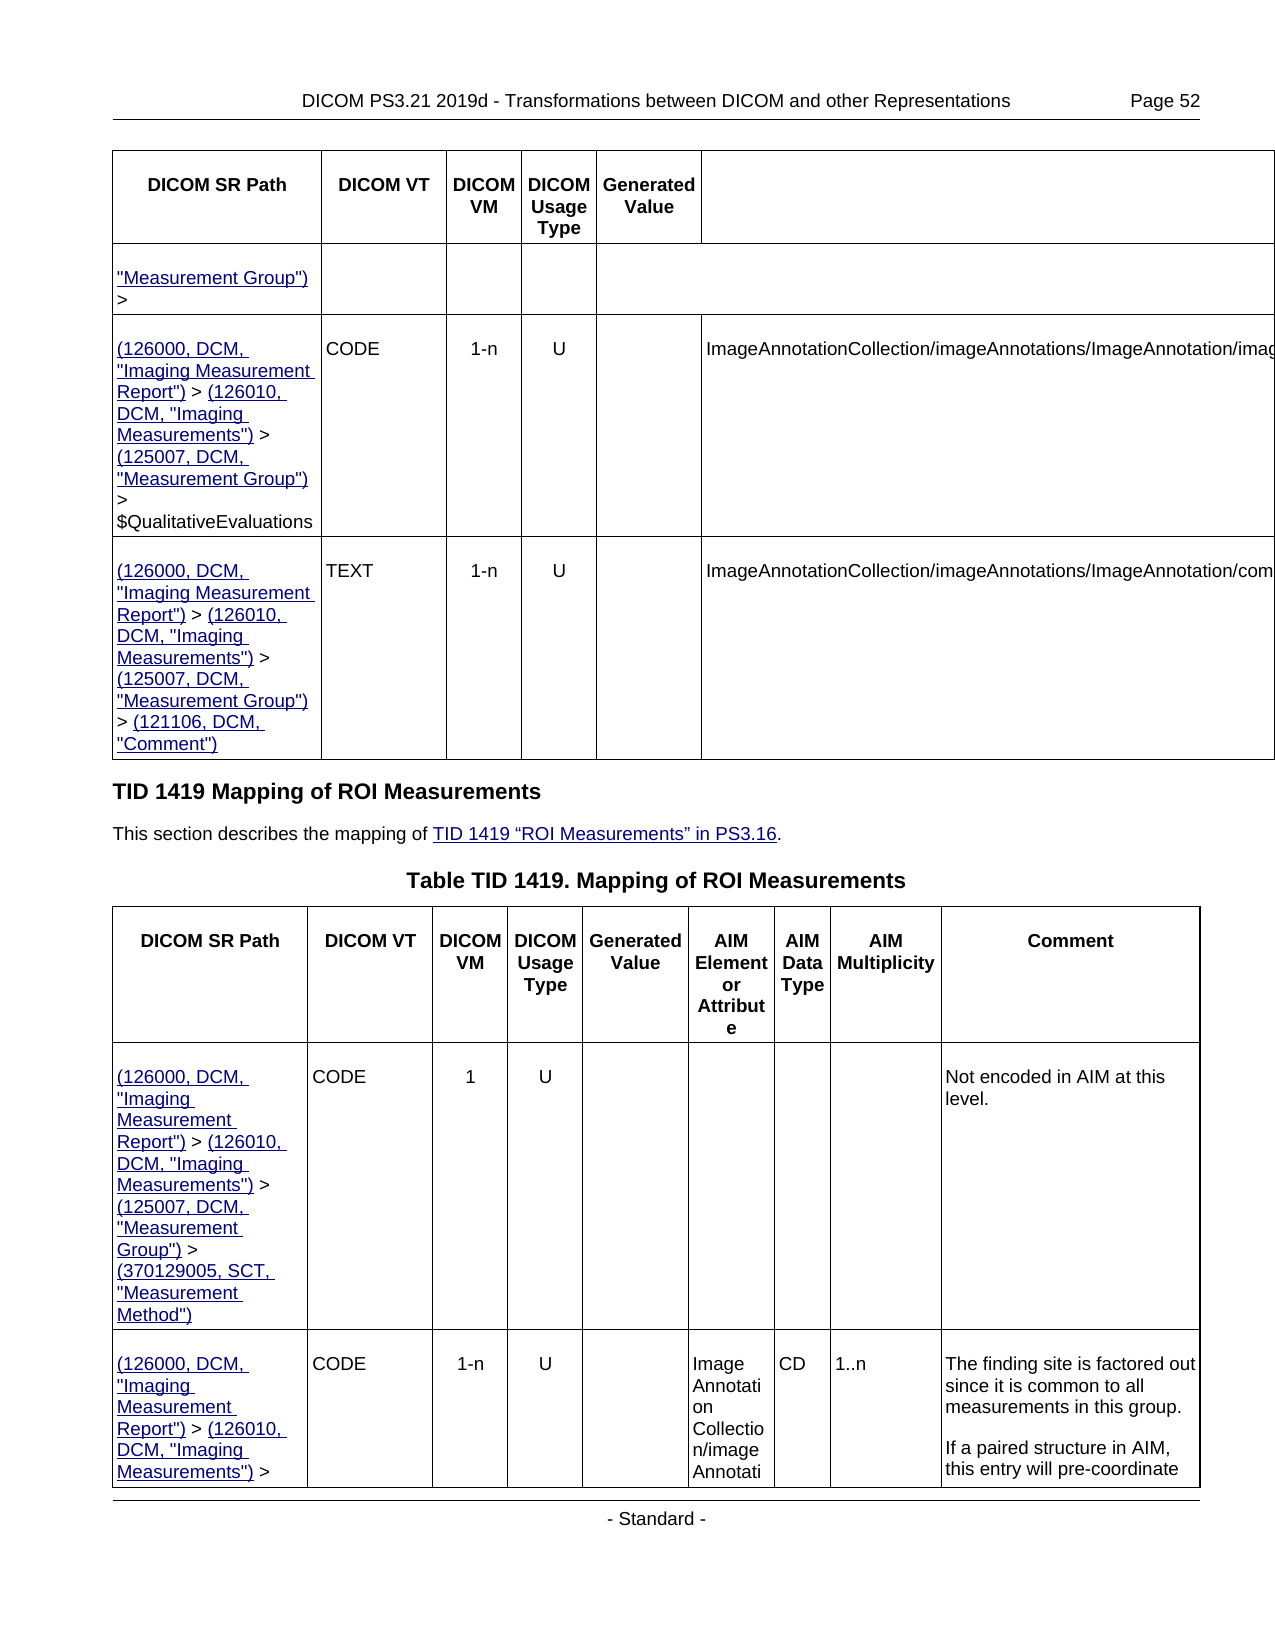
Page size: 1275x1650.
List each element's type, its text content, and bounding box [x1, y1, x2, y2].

table_cell [597, 315, 701, 536]
table_cell [689, 1043, 774, 1329]
table_cell [597, 537, 701, 758]
text This section describes the mapping of TID 1419 “ROI Measurements” in PS3.16. [112, 823, 1200, 844]
table_header DICOM Usage Type [508, 907, 582, 1042]
table_cell 1-n [447, 537, 521, 758]
table_header DICOM VM [447, 151, 521, 243]
table_cell CD [775, 1330, 830, 1487]
table_header DICOM SR Path [113, 907, 307, 1042]
text TID 1419 Mapping of ROI Measurements [112, 778, 1200, 804]
table_header DICOM Usage Type [522, 151, 596, 243]
table_cell 1 [433, 1043, 507, 1329]
text Table TID 1419. Mapping of ROI Measurements [112, 867, 1200, 893]
table_header AIM Multiplicity [831, 907, 941, 1042]
table_cell [583, 1330, 688, 1487]
table_cell [583, 1043, 688, 1329]
table_cell "Measurement Group") > [113, 244, 321, 314]
table_cell CODE [322, 315, 446, 536]
table_header DICOM SR Path [113, 151, 321, 243]
table_cell 1..n [831, 1330, 941, 1487]
table_header Generated Value [597, 151, 701, 243]
table_cell Image​Annotation​​Collection/​image​Annotations/​Image​Annotation/​comment/​@value [702, 537, 1274, 758]
table_cell U [522, 315, 596, 536]
table_cell [831, 1043, 941, 1329]
table_cell U [508, 1330, 582, 1487]
table_cell [522, 244, 596, 314]
table_cell The finding site is factored out since it is common to all measurements in this group. If a paired structure in AIM, this entry will pre-coordinate [942, 1330, 1199, 1487]
table_header AIM Element or Attribute [702, 151, 1274, 243]
table_cell 1-n [447, 315, 521, 536]
table_cell CODE [308, 1330, 432, 1487]
table_cell (126000, DCM, "Imaging Measurement Report") > (126010, DCM, "Imaging Measurements") > [113, 1330, 307, 1487]
table_cell Not encoded in AIM at this level. [942, 1043, 1199, 1329]
table_cell [597, 244, 1274, 314]
table_cell Image​Annotation​​Collection/​image​Annotati [689, 1330, 774, 1487]
table_header AIM Data Type [775, 907, 830, 1042]
table_cell U [508, 1043, 582, 1329]
table_cell 1-n [433, 1330, 507, 1487]
table_header DICOM VT [308, 907, 432, 1042]
table_cell TEXT [322, 537, 446, 758]
table_cell (126000, DCM, "Imaging Measurement Report") > (126010, DCM, "Imaging Measurements") > (125007, DCM, "Measurement Group") > $QualitativeEvaluations [113, 315, 321, 536]
table_cell [322, 244, 446, 314]
table_cell [447, 244, 521, 314]
table_cell [775, 1043, 830, 1329]
table_cell U [522, 537, 596, 758]
table_cell (126000, DCM, "Imaging Measurement Report") > (126010, DCM, "Imaging Measurements") > (125007, DCM, "Measurement Group") > (370129005, SCT, "Measurement Method") [113, 1043, 307, 1329]
table_cell CODE [308, 1043, 432, 1329]
table_cell Image​Annotation​​Collection/​image​Annotations/​Image​Annotation/​imaging​Observation​Entity​Collection/​Imaging​Observation​Entity/​imaging​Observation​Characteristic​Collection/​Imaging​Observation​Characteristic​/​questionType​Code,type​Code [702, 315, 1274, 536]
table_header Comment [942, 907, 1199, 1042]
table_header DICOM VT [322, 151, 446, 243]
table_header DICOM VM [433, 907, 507, 1042]
table_header Generated Value [583, 907, 688, 1042]
table_header AIM Element or Attribute [689, 907, 774, 1042]
table_cell (126000, DCM, "Imaging Measurement Report") > (126010, DCM, "Imaging Measurements") > (125007, DCM, "Measurement Group") > (121106, DCM, "Comment") [113, 537, 321, 758]
